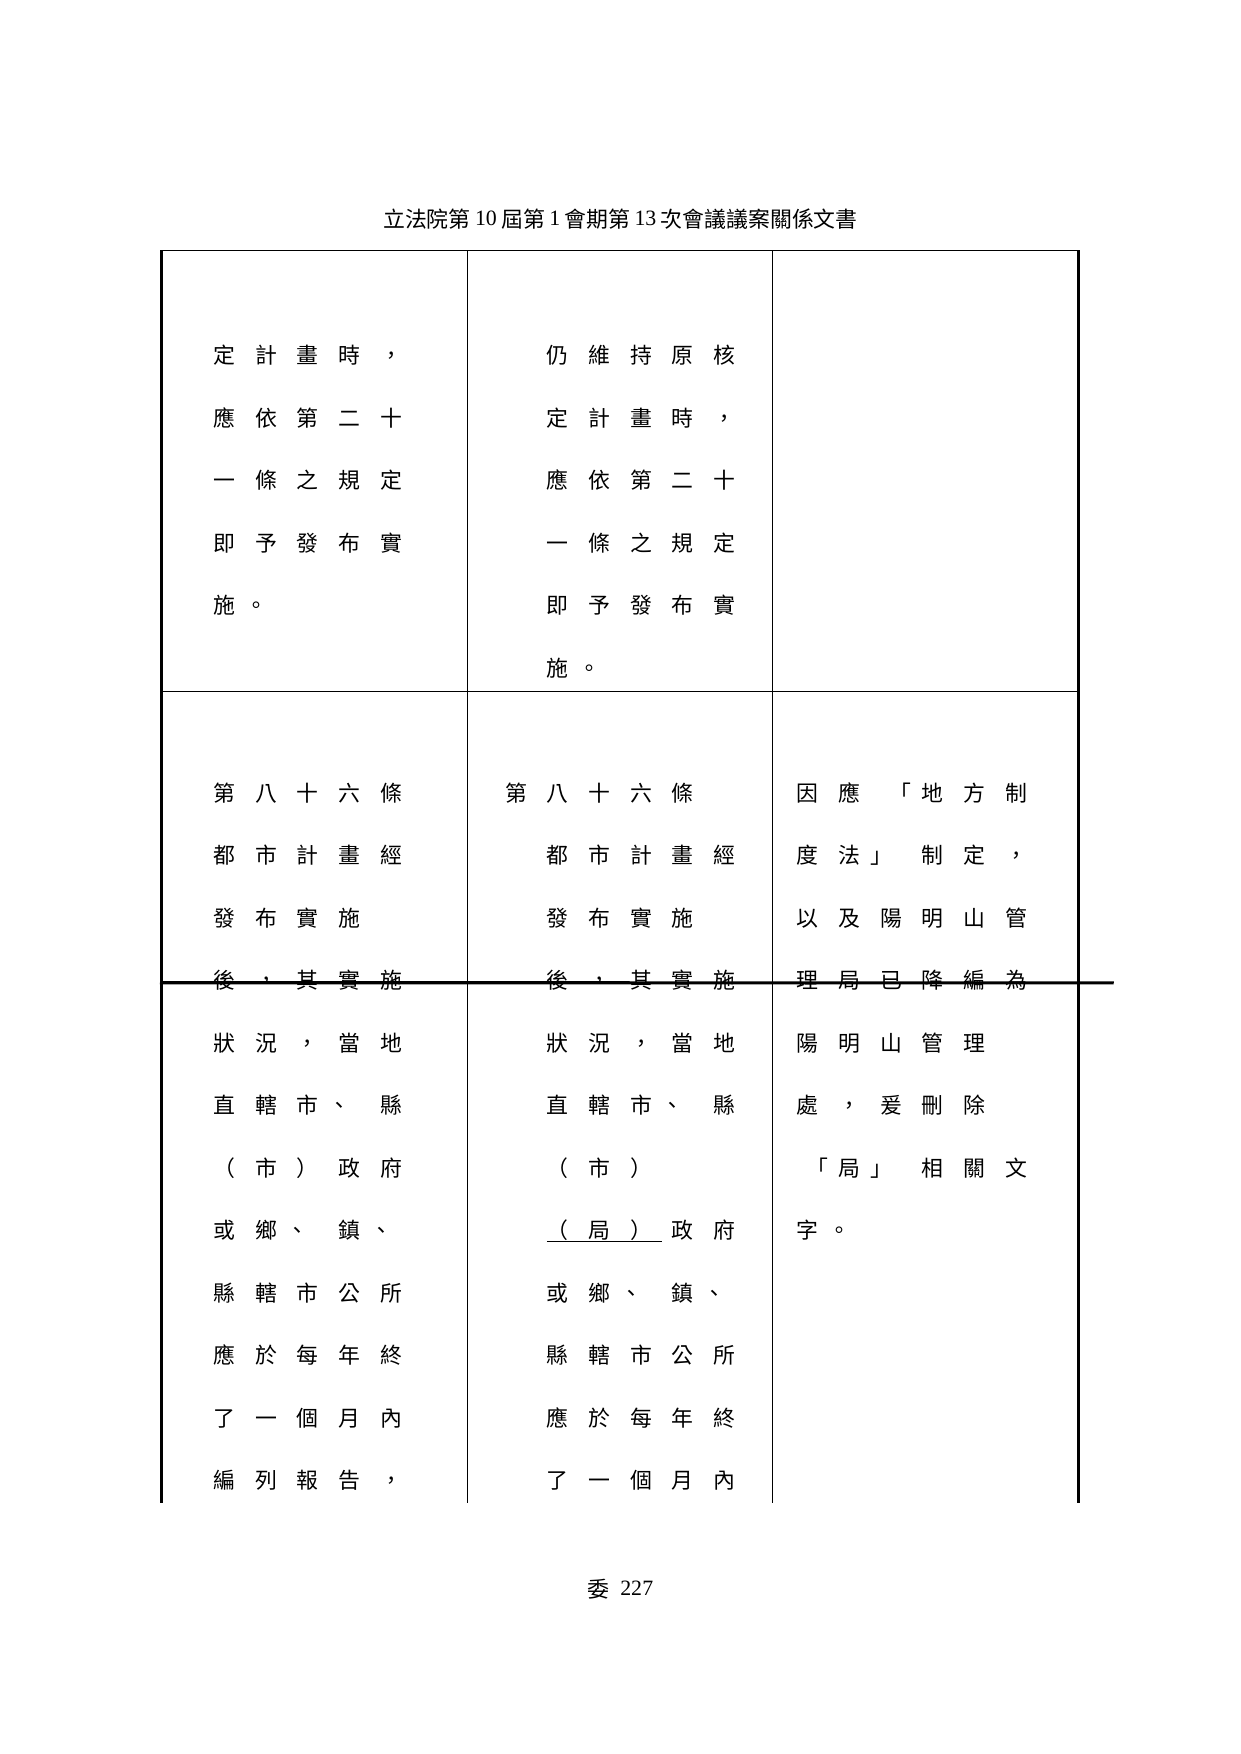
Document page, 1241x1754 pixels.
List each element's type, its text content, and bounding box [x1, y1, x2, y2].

table_cell 因應「地方制度法」制定，以及陽明山管理局已降編為陽明山管理處，爰刪除「局」相關文字。 [773, 985, 1077, 1503]
table_cell 第八十六條 都市計畫經發布實施後，其實施狀況，當地直轄市、縣（市）（局）政府或鄉、鎮、縣轄市公所應於每年終了一個月內編列報告，分別層報內政部或縣（市）（局）政府備查。 [468, 985, 772, 1503]
table_cell 第八十六條 都市計畫經發布實施後，其實施狀況，當地直轄市、縣（市）（局）政府或鄉、鎮、縣轄市公所應於每年終了一個月內編列報告，分別層報內政部或縣（市）（局）政府備查。 [468, 692, 772, 981]
table_cell 第八十六條 都市計畫經發布實施後，其實施狀況，當地直轄市、縣（市）政府或鄉、鎮、縣轄市公所應於每年終了一個月內編列報告，分別層報內政部或縣（市）政府備查。 [163, 985, 467, 1503]
table_cell 仍維持原核定計畫時，應依第二十一條之規定即予發布實施。 [468, 251, 772, 691]
table_cell 定計畫時，應依第二十一條之規定即予發布實施。 [163, 251, 467, 691]
table_cell [773, 251, 1077, 691]
table_cell 因應「地方制度法」制定，以及陽明山管理局已降編為陽明山管理處，爰刪除「局」相關文字。 [773, 692, 1077, 981]
table_cell 第八十六條 都市計畫經發布實施後，其實施狀況，當地直轄市、縣（市）政府或鄉、鎮、縣轄市公所應於每年終了一個月內編列報告，分別層報內政部或縣（市）政府備查。 [163, 692, 467, 981]
